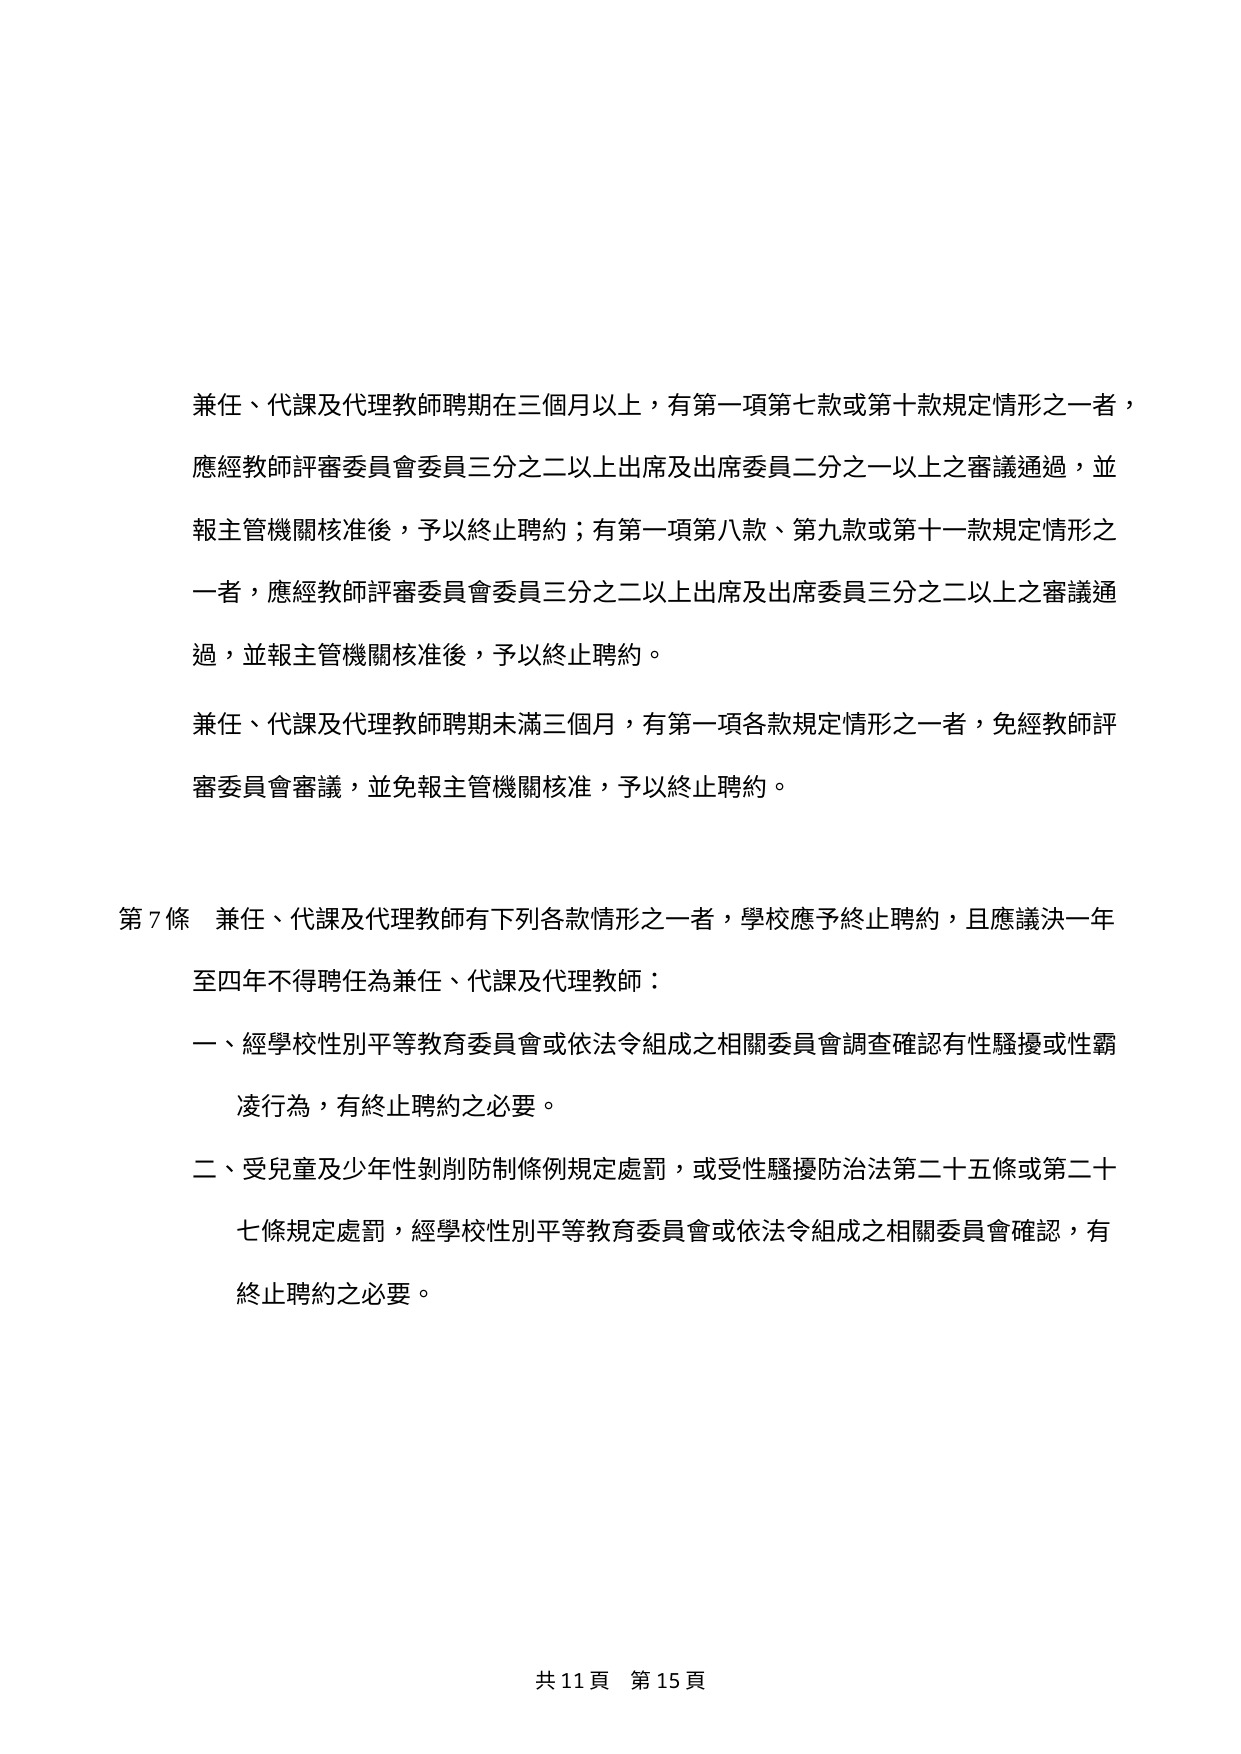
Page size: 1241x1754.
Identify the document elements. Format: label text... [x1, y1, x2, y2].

text 二、受兒童及少年性剝削防制條例規定處罰，或受性騷擾防治法第二十五條或第二十七條規定處罰，經學校性別平等教育委員會或依法令組成之相關委員會確認，有終止聘約之必要。 [192, 1126, 1122, 1313]
text 第7條 兼任、代課及代理教師有下列各款情形之一者，學校應予終止聘約，且應議決一年至四年不得聘任為兼任、代課及代理教師： [118, 876, 1122, 1001]
text 兼任、代課及代理教師聘期未滿三個月，有第一項各款規定情形之一者，免經教師評審委員會審議，並免報主管機關核准，予以終止聘約。 [192, 681, 1122, 806]
text 一、經學校性別平等教育委員會或依法令組成之相關委員會調查確認有性騷擾或性霸凌行為，有終止聘約之必要。 [192, 1001, 1122, 1126]
text 兼任、代課及代理教師聘期在三個月以上，有第一項第七款或第十款規定情形之一者，應經教師評審委員會委員三分之二以上出席及出席委員二分之一以上之審議通過，並報主管機關核准後，予以終止聘約；有第一項第八款、第九款或第十一款規定情形之一者，應經教師評審委員會委員三分之二以上出席及出席委員三分之二以上之審議通過，並報主管機關核准後，予以終止聘約。 [192, 362, 1122, 674]
